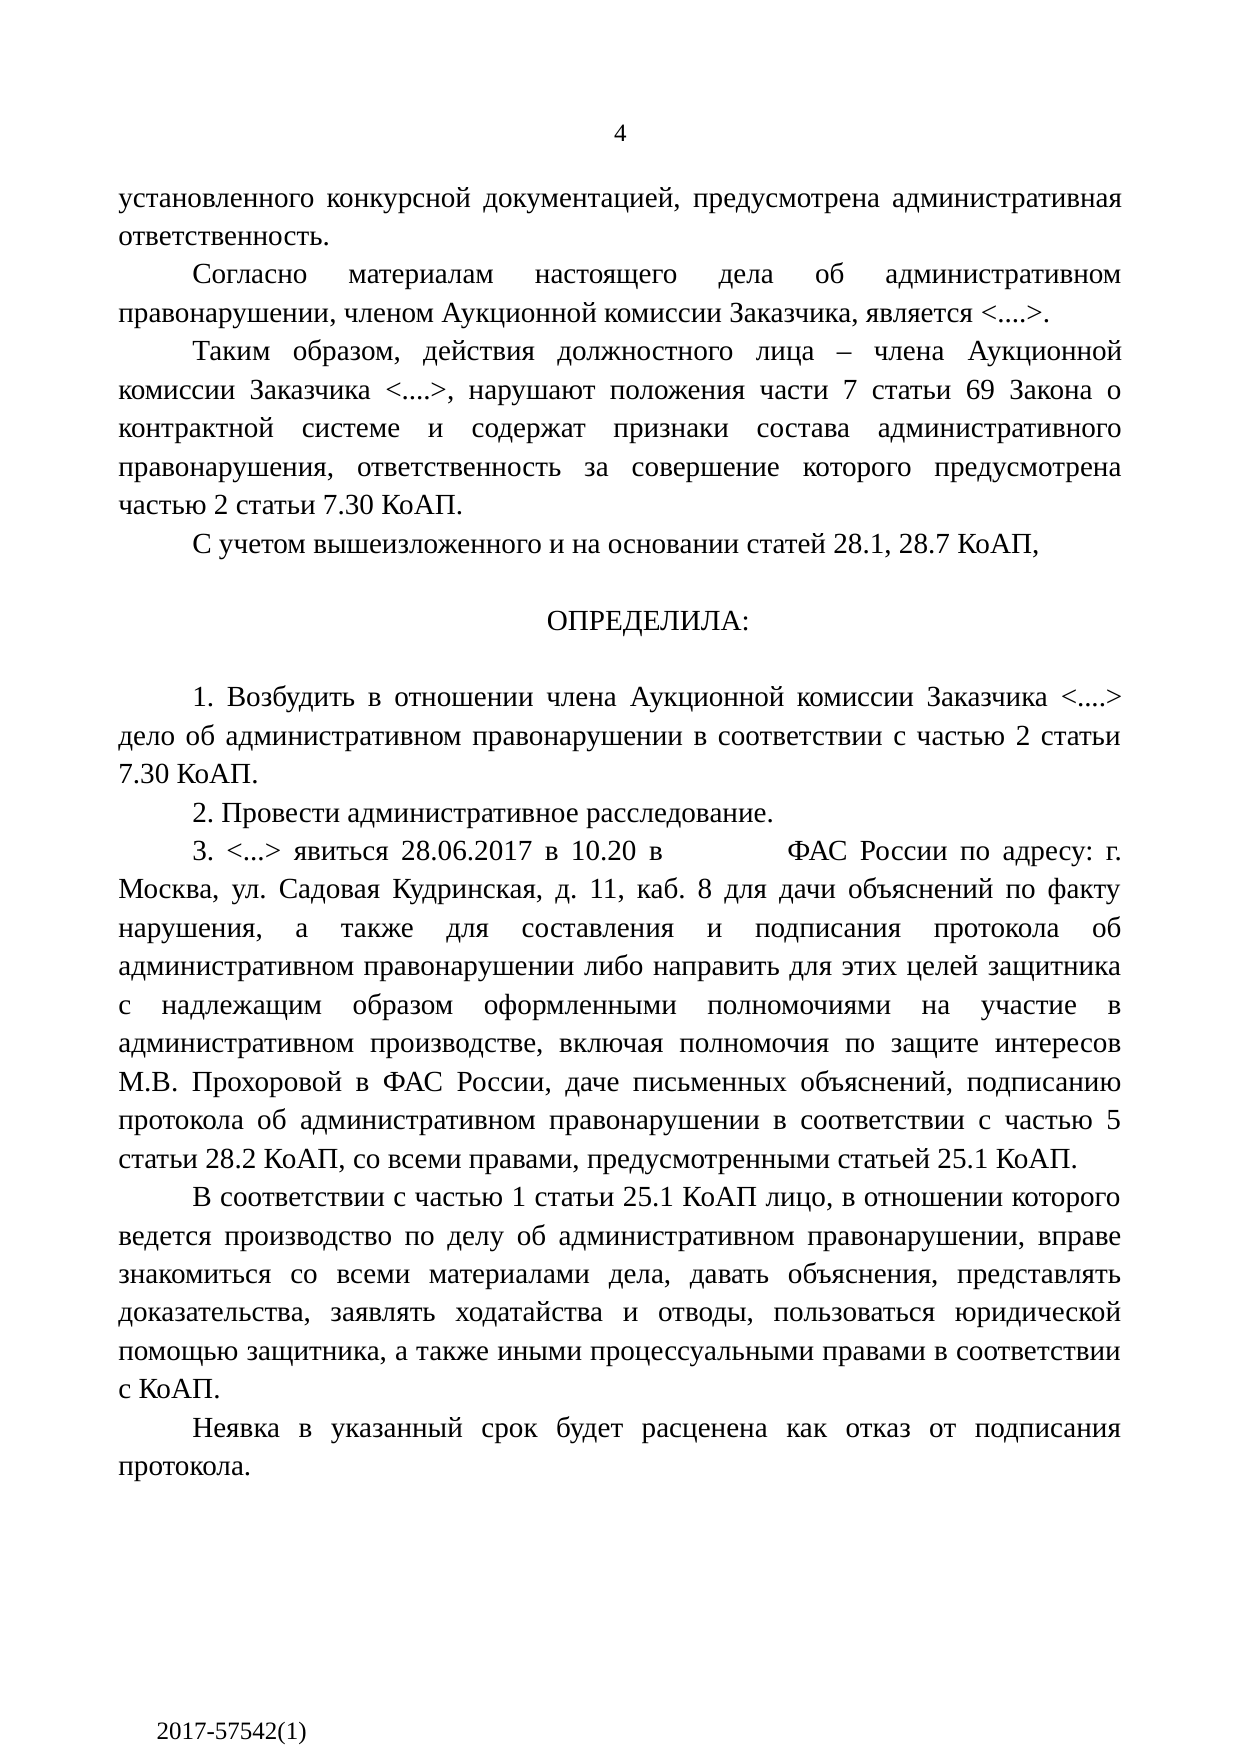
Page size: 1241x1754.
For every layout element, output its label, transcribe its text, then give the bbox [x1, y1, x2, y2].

text 2. Провести административное расследование. [118, 791, 1122, 830]
text 3. <...> явиться 28.06.2017 в 10.20 в ФАС России по адресу: г. Москва, ул. Садовая Кудринская, д. 11, каб. 8 для дачи объяснений по факту нарушения, а также для составления и подписания протокола об административном правонарушении либо направить для этих целей защитника с надлежащим образом оформленными полномочиями на участие в административном производстве, включая полномочия по защите интересов М.В. Прохоровой в ФАС России, даче письменных объяснений, подписанию протокола об административном правонарушении в соответствии с частью 5 статьи 28.2 КоАП, со всеми правами, предусмотренными статьей 25.1 КоАП. [118, 830, 1122, 1176]
text С учетом вышеизложенного и на основании статей 28.1, 28.7 КоАП, [118, 522, 1122, 561]
text Неявка в указанный срок будет расценена как отказ от подписания протокола. [118, 1406, 1122, 1483]
text 1. Возбудить в отношении члена Аукционной комиссии Заказчика <....> дело об административном правонарушении в соответствии с частью 2 статьи 7.30 КоАП. [118, 676, 1122, 791]
text ОПРЕДЕЛИЛА: [118, 599, 1122, 638]
text Таким образом, действия должностного лица – члена Аукционной комиссии Заказчика <....>, нарушают положения части 7 статьи 69 Закона о контрактной системе и содержат признаки состава административного правонарушения, ответственность за совершение которого предусмотрена частью 2 статьи 7.30 КоАП. [118, 330, 1122, 522]
text В соответствии с частью 1 статьи 25.1 КоАП лицо, в отношении которого ведется производство по делу об административном правонарушении, вправе знакомиться со всеми материалами дела, давать объяснения, представлять доказательства, заявлять ходатайства и отводы, пользоваться юридической помощью защитника, а также иными процессуальными правами в соответствии с КоАП. [118, 1176, 1122, 1406]
text Согласно материалам настоящего дела об административном правонарушении, членом Аукционной комиссии Заказчика, является <....>. [118, 253, 1122, 330]
text установленного конкурсной документацией, предусмотрена административная ответственность. [118, 176, 1122, 253]
